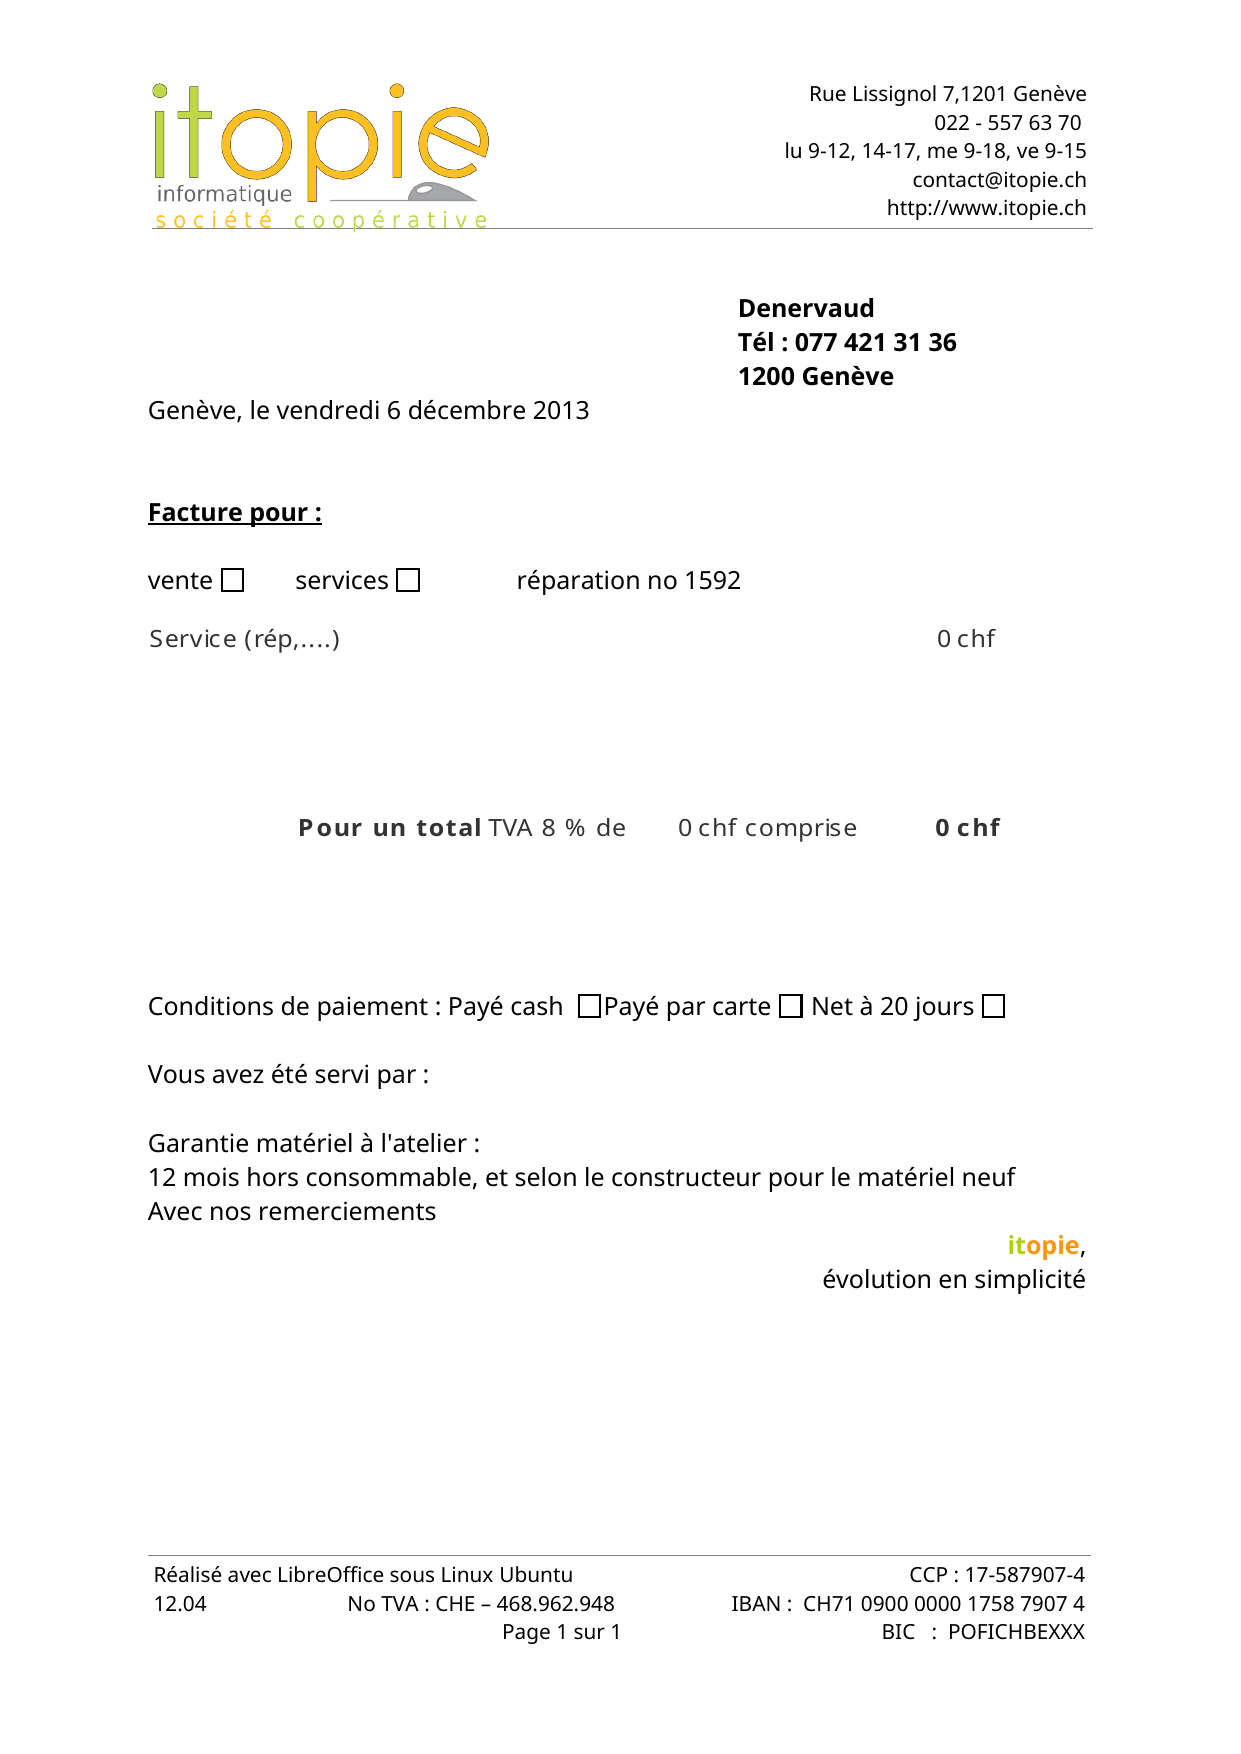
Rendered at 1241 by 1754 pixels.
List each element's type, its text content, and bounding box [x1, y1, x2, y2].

text Denervaud [148, 290, 1093, 324]
text 1200 Genève [148, 358, 1093, 392]
text évolution en simplicité [148, 1262, 1093, 1296]
text Vous avez été servi par : [148, 1057, 1093, 1091]
text Conditions de paiement : Payé cash Payé par carte Net à 20 jours [148, 989, 1093, 1023]
text Tél : 077 421 31 36 [148, 324, 1093, 358]
text Genève, le vendredi 6 décembre 2013 [148, 392, 1093, 427]
text Avec nos remerciements [148, 1193, 1093, 1227]
text itopie, [148, 1227, 1093, 1262]
text Garantie matériel à l'atelier : [148, 1125, 1093, 1159]
picture [138, 72, 500, 244]
text Facture pour : [148, 495, 1093, 529]
text 12 mois hors consommable, et selon le constructeur pour le matériel neuf [148, 1159, 1093, 1193]
text vente services réparation no 1592 [148, 563, 1093, 597]
